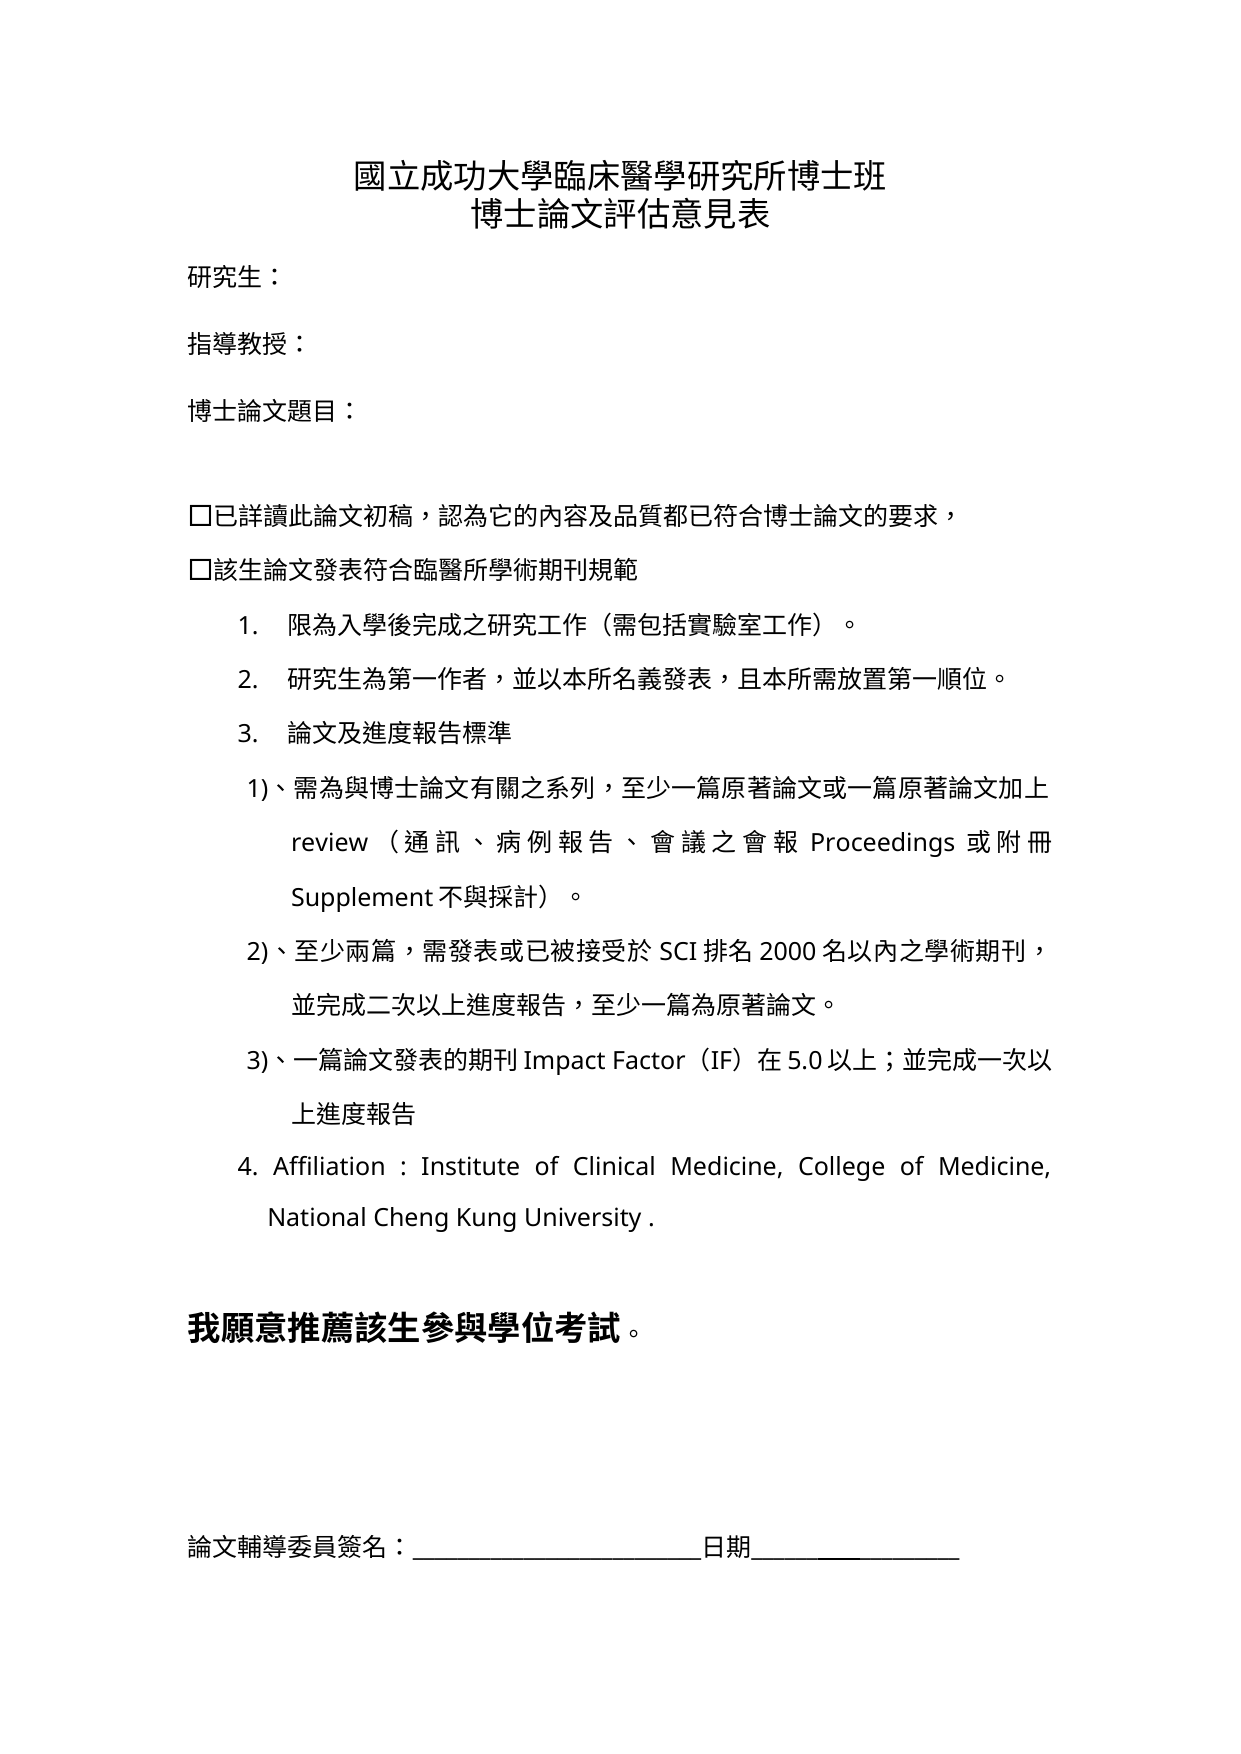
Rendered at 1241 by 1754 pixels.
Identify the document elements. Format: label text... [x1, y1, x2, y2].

text 2)、至少兩篇，需發表或已被接受於SCI排名2000名以內之學術期刊，並完成二次以上進度報告，至少一篇為原著論文。 [246, 931, 1053, 1022]
text 4. Affiliation : Institute of Clinical Medicine, College of Medicine, National Cheng Kung University . [237, 1149, 1053, 1234]
text 1)、需為與博士論文有關之系列，至少一篇原著論文或一篇原著論文加上review（通訊、病例報告、會議之會報Proceedings或附冊Supplement不與採計）。 [246, 768, 1053, 913]
text 指導教授： [187, 324, 1053, 360]
list 研究生為第一作者，並以本所名義發表，且本所需放置第一順位。 [237, 659, 1053, 696]
text 該生論文發表符合臨醫所學術期刊規範 [187, 551, 1053, 587]
text 研究生： [187, 257, 1053, 293]
text 博士論文評估意見表 [187, 198, 1053, 233]
text 我願意推薦該生參與學位考試。 [187, 1302, 1053, 1350]
text 3)、一篇論文發表的期刊Impact Factor（IF）在5.0以上；並完成一次以上進度報告 [246, 1040, 1053, 1131]
text 博士論文題目： [187, 391, 1053, 427]
text 已詳讀此論文初稿，認為它的內容及品質都已符合博士論文的要求， [187, 496, 1053, 533]
text 國立成功大學臨床醫學研究所博士班 [187, 150, 1053, 198]
list 限為入學後完成之研究工作（需包括實驗室工作）。 [237, 605, 1053, 641]
text 論文輔導委員簽名：__________________________日期_______ __________ [187, 1527, 1053, 1564]
list 論文及進度報告標準 [237, 714, 1053, 750]
